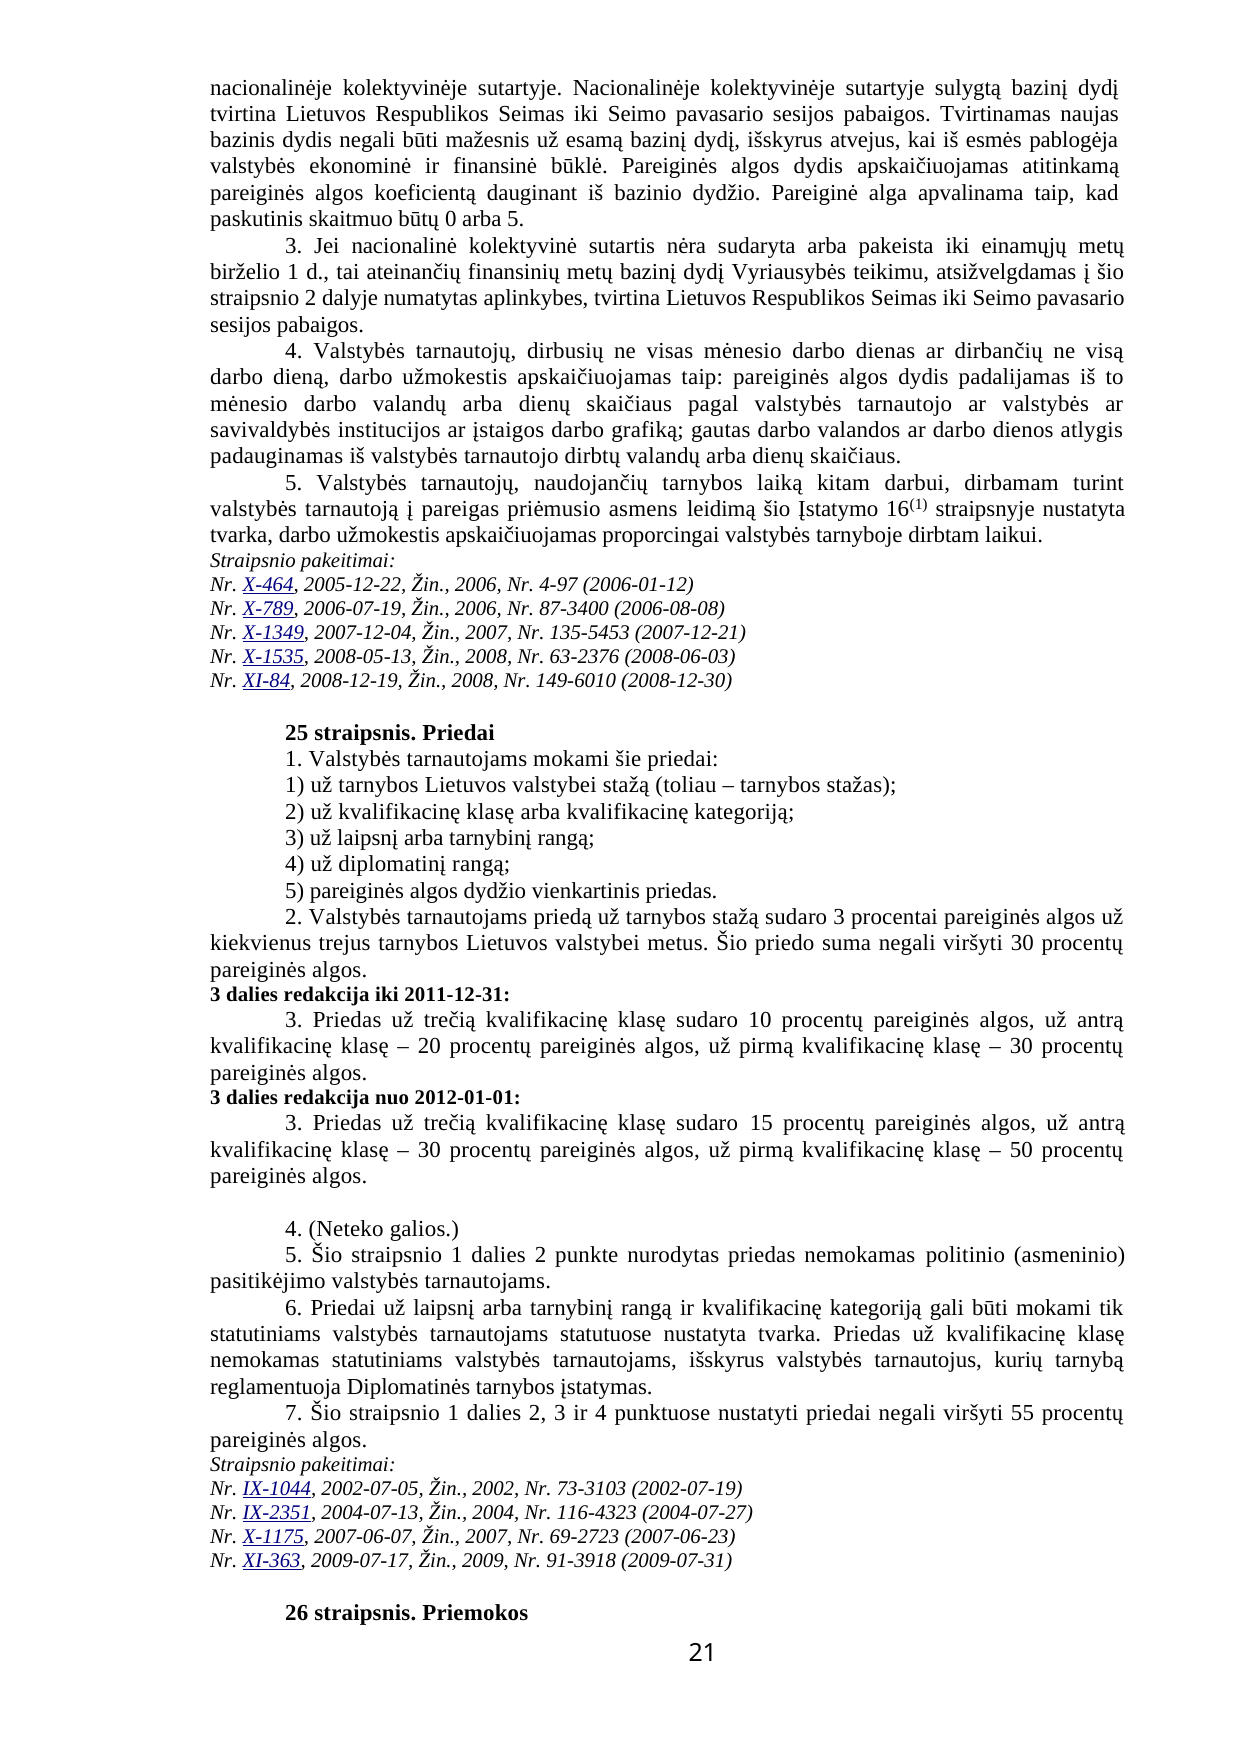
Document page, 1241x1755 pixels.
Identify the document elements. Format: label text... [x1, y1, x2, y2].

text Nr. X-789, 2006-07-19, Žin., 2006, Nr. 87-3400 (2006-08-08) [210, 596, 1120, 620]
text 7. Šio straipsnio 1 dalies 2, 3 ir 4 punktuose nustatyti priedai negali viršyti 55 procentų pareiginės algos. [210, 1399, 1126, 1452]
text Nr. IX-1044, 2002-07-05, Žin., 2002, Nr. 73-3103 (2002-07-19) [210, 1476, 1126, 1500]
text 1. Valstybės tarnautojams mokami šie priedai: [210, 745, 1126, 771]
text nacionalinėje kolektyvinėje sutartyje. Nacionalinėje kolektyvinėje sutartyje sulygtą bazinį dydį tvirtina Lietuvos Respublikos Seimas iki Seimo pavasario sesijos pabaigos. Tvirtinamas naujas bazinis dydis negali būti mažesnis už esamą bazinį dydį, išskyrus atvejus, kai iš esmės pablogėja valstybės ekonominė ir finansinė būklė. Pareiginės algos dydis apskaičiuojamas atitinkamą pareiginės algos koeficientą dauginant iš bazinio dydžio. Pareiginė alga apvalinama taip, kad paskutinis skaitmuo būtų 0 arba 5. [210, 73, 1120, 232]
text Nr. XI-363, 2009-07-17, Žin., 2009, Nr. 91-3918 (2009-07-31) [210, 1548, 1120, 1572]
text 3) už laipsnį arba tarnybinį rangą; [210, 824, 1126, 850]
text 3. Jei nacionalinė kolektyvinė sutartis nėra sudaryta arba pakeista iki einamųjų metų birželio 1 d., tai ateinančių finansinių metų bazinį dydį Vyriausybės teikimu, atsižvelgdamas į šio straipsnio 2 dalyje numatytas aplinkybes, tvirtina Lietuvos Respublikos Seimas iki Seimo pavasario sesijos pabaigos. [210, 232, 1126, 337]
text 1) už tarnybos Lietuvos valstybei stažą (toliau – tarnybos stažas); [210, 771, 1126, 798]
text Nr. IX-2351, 2004-07-13, Žin., 2004, Nr. 116-4323 (2004-07-27) [210, 1500, 1120, 1524]
text 3. Priedas už trečią kvalifikacinę klasę sudaro 15 procentų pareiginės algos, už antrą kvalifikacinę klasę – 30 procentų pareiginės algos, už pirmą kvalifikacinę klasę – 50 procentų pareiginės algos. [210, 1109, 1126, 1188]
text Nr. X-1175, 2007-06-07, Žin., 2007, Nr. 69-2723 (2007-06-23) [210, 1524, 1120, 1548]
text 5. Šio straipsnio 1 dalies 2 punkte nurodytas priedas nemokamas politinio (asmeninio) pasitikėjimo valstybės tarnautojams. [210, 1241, 1126, 1294]
text 25 straipsnis. Priedai [210, 719, 1126, 745]
text 5. Valstybės tarnautojų, naudojančių tarnybos laiką kitam darbui, dirbamam turint valstybės tarnautoją į pareigas priėmusio asmens leidimą šio Įstatymo 16(1) straipsnyje nustatyta tvarka, darbo užmokestis apskaičiuojamas proporcingai valstybės tarnyboje dirbtam laikui. [210, 469, 1126, 548]
text 2. Valstybės tarnautojams priedą už tarnybos stažą sudaro 3 procentai pareiginės algos už kiekvienus trejus tarnybos Lietuvos valstybei metus. Šio priedo suma negali viršyti 30 procentų pareiginės algos. [210, 903, 1126, 982]
text 26 straipsnis. Priemokos [210, 1599, 1126, 1625]
text 3. Priedas už trečią kvalifikacinę klasę sudaro 10 procentų pareiginės algos, už antrą kvalifikacinę klasę – 20 procentų pareiginės algos, už pirmą kvalifikacinę klasę – 30 procentų pareiginės algos. [210, 1006, 1126, 1085]
text 2) už kvalifikacinę klasę arba kvalifikacinę kategoriją; [210, 798, 1126, 824]
text 3 dalies redakcija nuo 2012-01-01: [210, 1085, 1126, 1109]
text 3 dalies redakcija iki 2011-12-31: [210, 982, 1126, 1006]
text Nr. XI-84, 2008-12-19, Žin., 2008, Nr. 149-6010 (2008-12-30) [210, 668, 1120, 692]
text Straipsnio pakeitimai: [210, 1452, 1126, 1476]
text Nr. X-1535, 2008-05-13, Žin., 2008, Nr. 63-2376 (2008-06-03) [210, 644, 1120, 668]
text Nr. X-1349, 2007-12-04, Žin., 2007, Nr. 135-5453 (2007-12-21) [210, 620, 1120, 644]
text 5) pareiginės algos dydžio vienkartinis priedas. [210, 877, 1126, 903]
text 6. Priedai už laipsnį arba tarnybinį rangą ir kvalifikacinę kategoriją gali būti mokami tik statutiniams valstybės tarnautojams statutuose nustatyta tvarka. Priedas už kvalifikacinę klasę nemokamas statutiniams valstybės tarnautojams, išskyrus valstybės tarnautojus, kurių tarnybą reglamentuoja Diplomatinės tarnybos įstatymas. [210, 1294, 1126, 1399]
text 4) už diplomatinį rangą; [210, 850, 1126, 877]
text 4. Valstybės tarnautojų, dirbusių ne visas mėnesio darbo dienas ar dirbančių ne visą darbo dieną, darbo užmokestis apskaičiuojamas taip: pareiginės algos dydis padalijamas iš to mėnesio darbo valandų arba dienų skaičiaus pagal valstybės tarnautojo ar valstybės ar savivaldybės institucijos ar įstaigos darbo grafiką; gautas darbo valandos ar darbo dienos atlygis padauginamas iš valstybės tarnautojo dirbtų valandų arba dienų skaičiaus. [210, 337, 1126, 469]
text Straipsnio pakeitimai: [210, 548, 1126, 572]
text 4. (Neteko galios.) [210, 1215, 1126, 1241]
text Nr. X-464, 2005-12-22, Žin., 2006, Nr. 4-97 (2006-01-12) [210, 572, 1120, 596]
